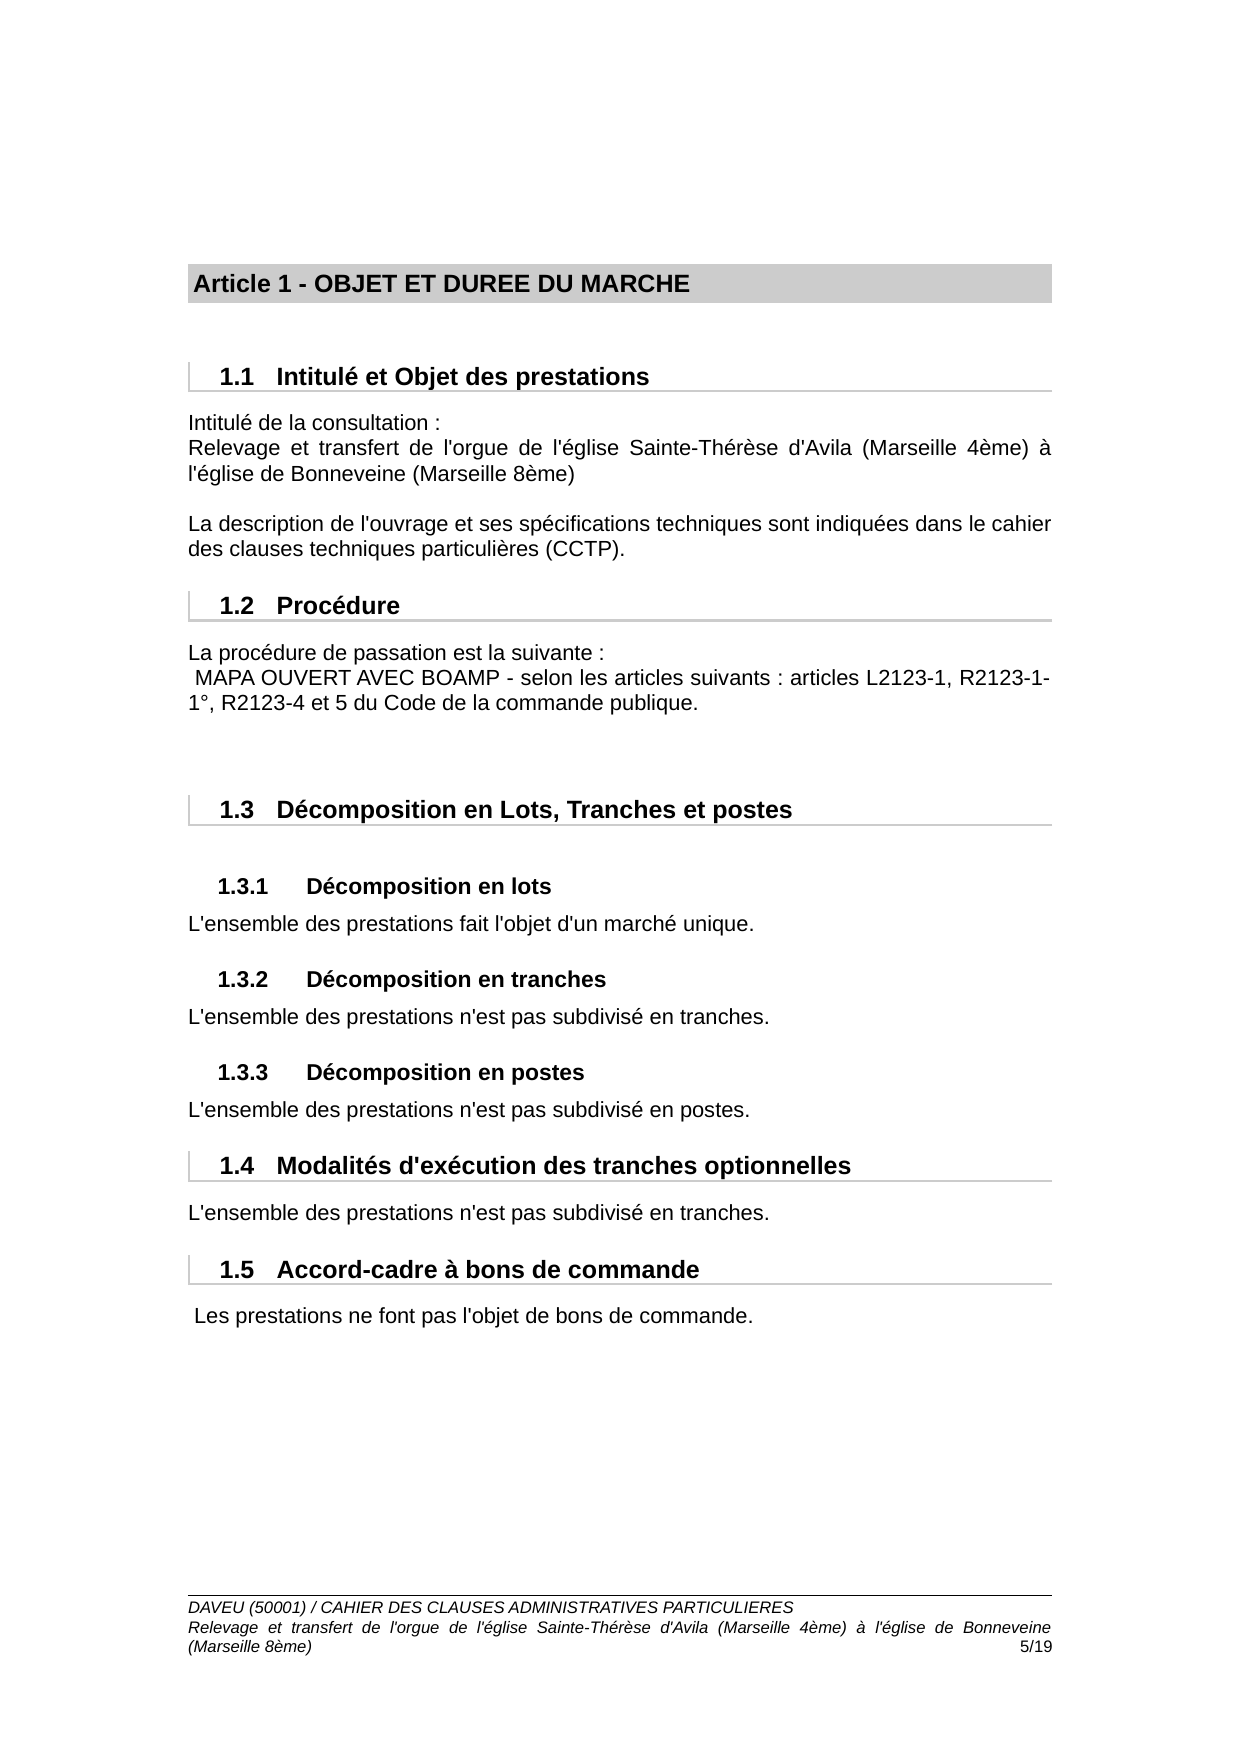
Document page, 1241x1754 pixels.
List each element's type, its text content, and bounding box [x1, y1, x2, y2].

text Les prestations ne font pas l'objet de bons de commande. [188, 1303, 1052, 1328]
text La description de l'ouvrage et ses spécifications techniques sont indiquées dans le cahier des clauses techniques particulières (CCTP). [188, 511, 1052, 561]
subtitle Décomposition en postes [188, 1058, 1052, 1085]
text L'ensemble des prestations n'est pas subdivisé en tranches. [188, 1004, 1052, 1029]
text Intitulé de la consultation : [188, 410, 1052, 435]
subtitle Décomposition en tranches [188, 966, 1052, 992]
text La procédure de passation est la suivante : [188, 639, 1052, 664]
subtitle Accord-cadre à bons de commande [188, 1254, 1052, 1283]
text L'ensemble des prestations n'est pas subdivisé en tranches. [188, 1200, 1052, 1225]
subtitle Procédure [190, 591, 1052, 619]
subtitle Modalités d'exécution des tranches optionnelles [190, 1151, 1052, 1180]
subtitle OBJET ET DUREE DU MARCHE [190, 266, 1050, 300]
text L'ensemble des prestations fait l'objet d'un marché unique. [188, 911, 1052, 936]
subtitle Intitulé et Objet des prestations [190, 362, 1052, 390]
text L'ensemble des prestations n'est pas subdivisé en postes. [188, 1097, 1052, 1122]
subtitle Décomposition en Lots, Tranches et postes [190, 795, 1052, 824]
subtitle Décomposition en lots [188, 873, 1052, 899]
text Relevage et transfert de l'orgue de l'église Sainte-Thérèse d'Avila (Marseille 4ème) à l'église de Bonneveine (Marseille 8ème) [188, 435, 1052, 486]
text MAPA OUVERT AVEC BOAMP - selon les articles suivants : articles L2123-1, R2123-1-1°, R2123-4 et 5 du Code de la commande publique. [188, 664, 1052, 715]
